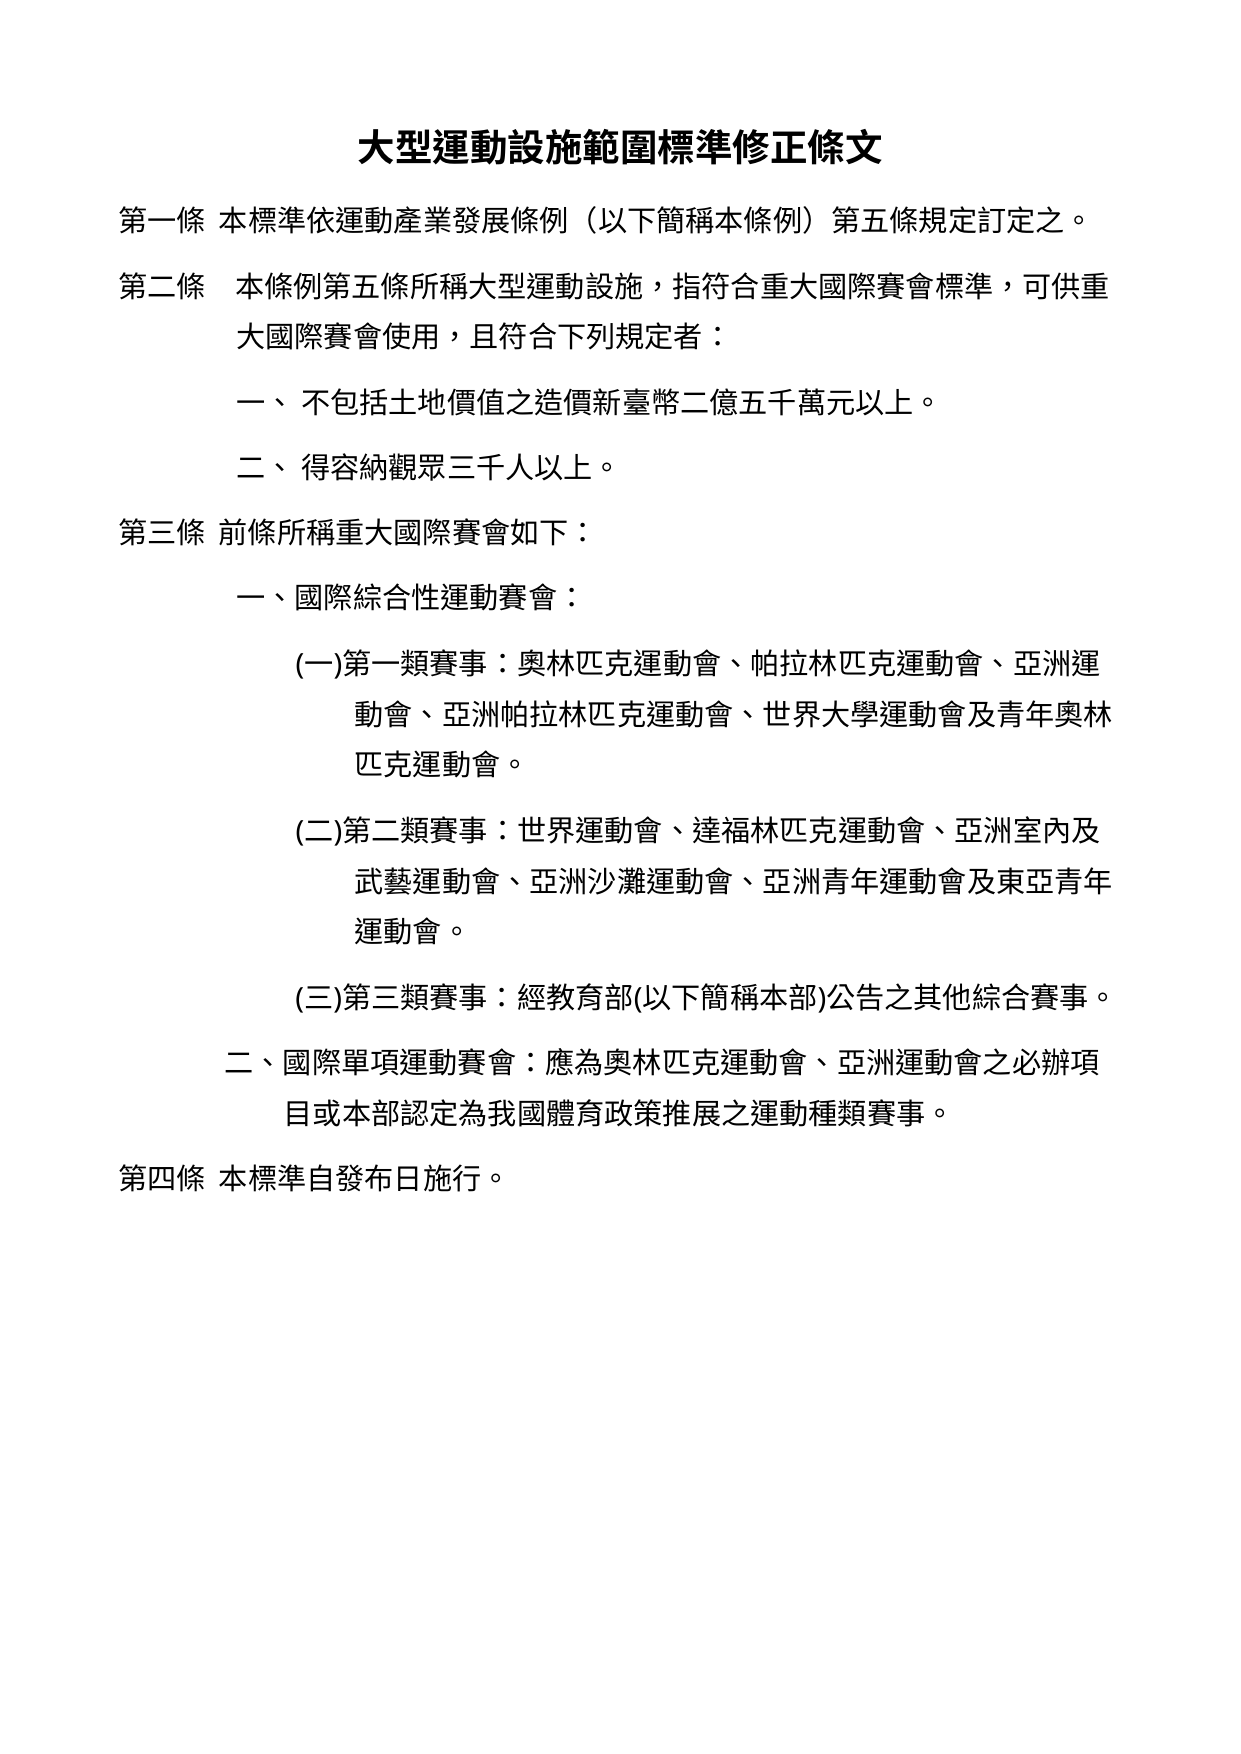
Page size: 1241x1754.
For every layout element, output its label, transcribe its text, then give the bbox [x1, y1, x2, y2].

text 大型運動設施範圍標準修正條文 [118, 118, 1122, 172]
text (二)第二類賽事：世界運動會、達福林匹克運動會、亞洲室內及武藝運動會、亞洲沙灘運動會、亞洲青年運動會及東亞青年運動會。 [295, 807, 1122, 951]
text (三)第三類賽事：經教育部(以下簡稱本部)公告之其他綜合賽事。 [224, 974, 1122, 1017]
text 一、國際綜合性運動賽會： [236, 575, 1122, 617]
text 二、國際單項運動賽會：應為奧林匹克運動會、亞洲運動會之必辦項目或本部認定為我國體育政策推展之運動種類賽事。 [224, 1039, 1122, 1133]
text 二、 得容納觀眾三千人以上。 [207, 444, 1122, 487]
text 一、 不包括土地價值之造價新臺幣二億五千萬元以上。 [207, 379, 1122, 421]
text 第一條 本標準依運動產業發展條例（以下簡稱本條例）第五條規定訂定之。 [118, 198, 1122, 240]
text 第二條 本條例第五條所稱大型運動設施，指符合重大國際賽會標準，可供重大國際賽會使用，且符合下列規定者： [118, 263, 1122, 356]
text 第三條 前條所稱重大國際賽會如下： [118, 510, 1122, 552]
text (一)第一類賽事：奧林匹克運動會、帕拉林匹克運動會、亞洲運動會、亞洲帕拉林匹克運動會、世界大學運動會及青年奧林匹克運動會。 [295, 640, 1122, 784]
text 第四條 本標準自發布日施行。 [118, 1156, 1122, 1198]
